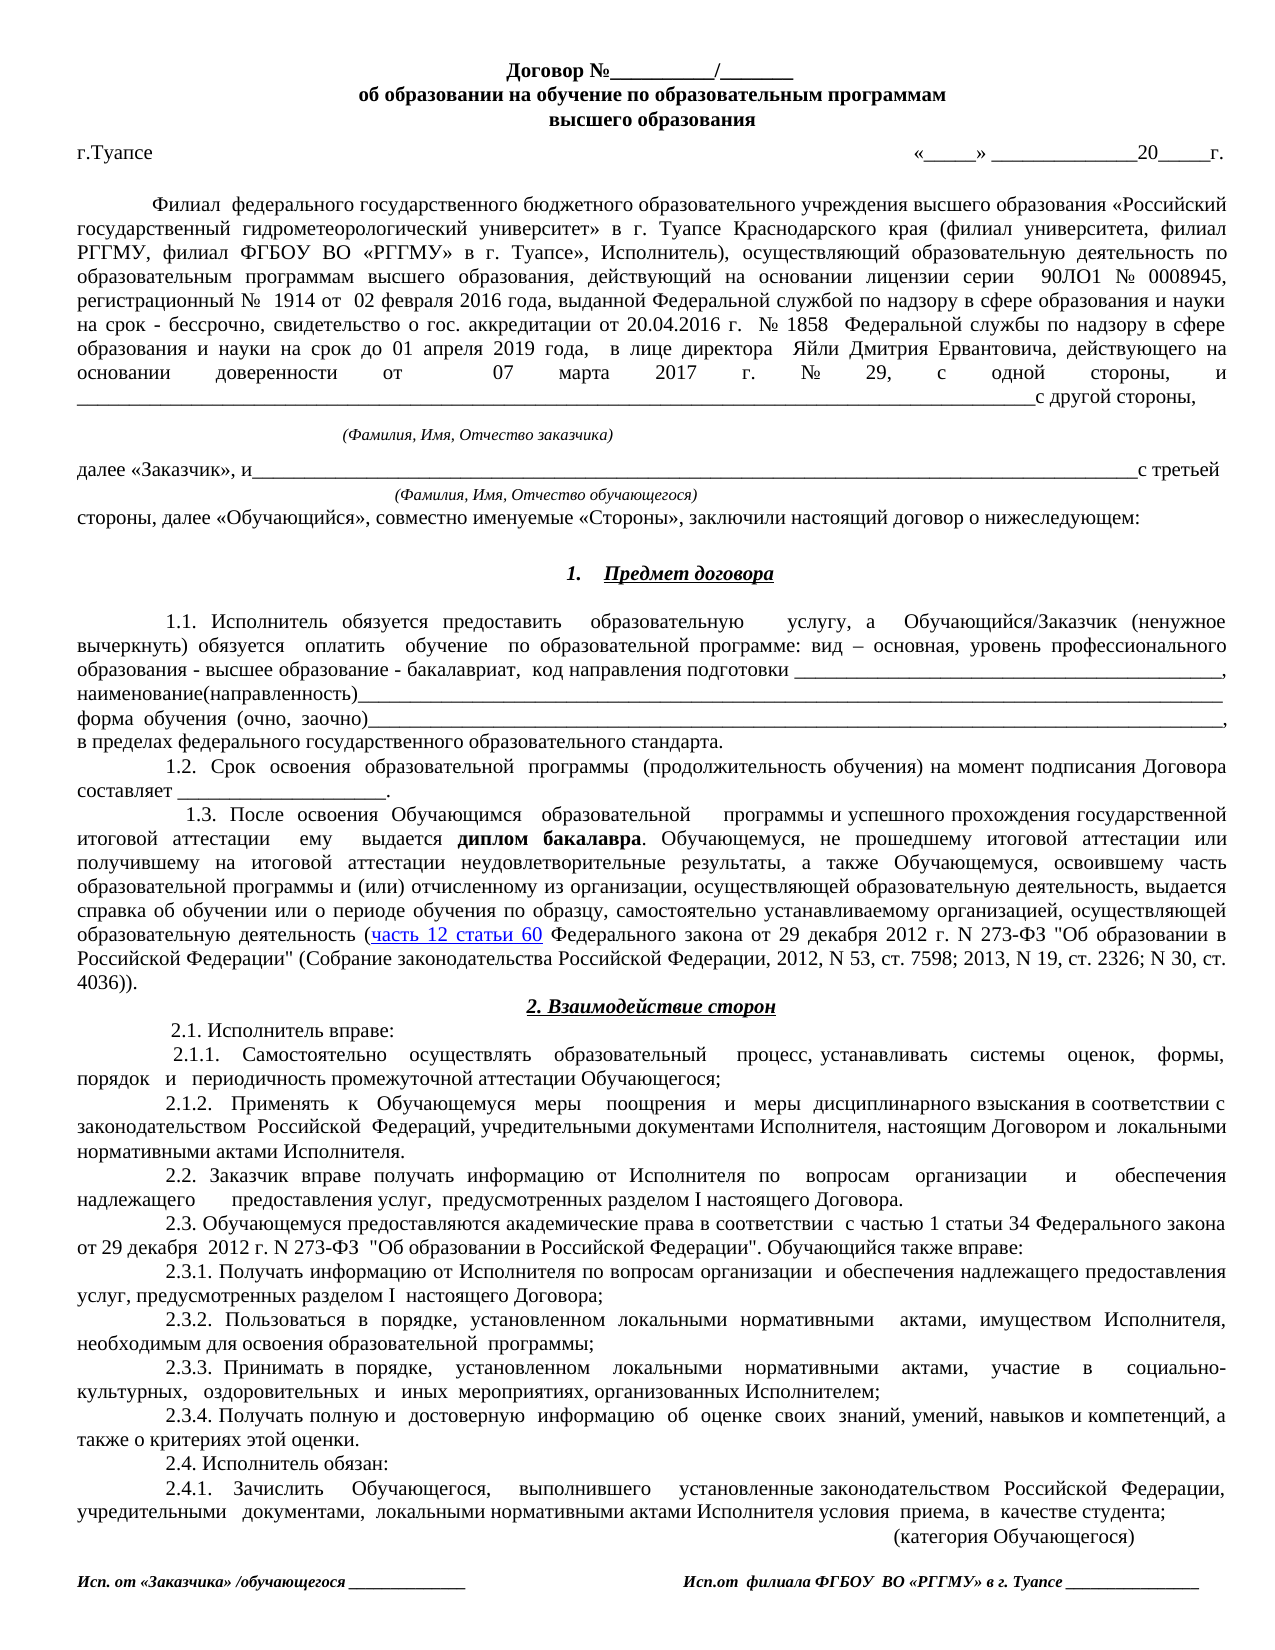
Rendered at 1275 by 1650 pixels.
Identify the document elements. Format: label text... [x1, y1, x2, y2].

text 1.1. Исполнитель обязуется предоставить образовательную услугу, а Обучающийся/Заказчик (ненужное вычеркнуть) обязуется оплатить обучение по образовательной программе: вид – основная, уровень профессионального образования - высшее образование - бакалавриат, код направления подготовки _________________________________________, наименование(направленность)___________________________________________________________________________________ [77, 609, 1228, 705]
text 1.2. Срок освоения образовательной программы (продолжительность обучения) на момент подписания Договора составляет ____________________. [77, 753, 1228, 802]
text 2.1.1. Самостоятельно осуществлять образовательный процесс, устанавливать системы оценок, формы, порядок и периодичность промежуточной аттестации Обучающегося; [77, 1042, 1228, 1090]
text 1.3. После освоения Обучающимся образовательной программы и успешного прохождения государственной итоговой аттестации ему выдается диплом бакалавра. Обучающемуся, не прошедшему итоговой аттестации или получившему на итоговой аттестации неудовлетворительные результаты, а также Обучающемуся, освоившему часть образовательной программы и (или) отчисленному из организации, осуществляющей образовательную деятельность, выдается справка об обучении или о периоде обучения по образцу, самостоятельно устанавливаемому организацией, осуществляющей образовательную деятельность (часть 12 статьи 60 Федерального закона от 29 декабря 2012 г. N 273-ФЗ "Об образовании в Российской Федерации" (Собрание законодательства Российской Федерации, 2012, N 53, ст. 7598; 2013, N 19, ст. 2326; N 30, ст. 4036)). [77, 802, 1228, 994]
text 2.1. Исполнитель вправе: [77, 1018, 1228, 1042]
text форма обучения (очно, заочно)__________________________________________________________________________________, в пределах федерального государственного образовательного стандарта. [77, 705, 1228, 753]
text 2. Взаимодействие сторон [77, 994, 1228, 1018]
text далее «Заказчик», и_____________________________________________________________________________________с третьей [77, 457, 1228, 481]
text (Фамилия, Имя, Отчество заказчика) [77, 421, 1228, 445]
text Филиал федерального государственного бюджетного образовательного учреждения высшего образования «Российский государственный гидрометеорологический университет» в г. Туапсе Краснодарского края (филиал университета, филиал РГГМУ, филиал ФГБОУ ВО «РГГМУ» в г. Туапсе», Исполнитель), осуществляющий образовательную деятельность по образовательным программам высшего образования, действующий на основании лицензии серии 90ЛО1 № 0008945, регистрационный № 1914 от 02 февраля 2016 года, выданной Федеральной службой по надзору в сфере образования и науки на срок - бессрочно, свидетельство о гос. аккредитации от 20.04.2016 г. № 1858 Федеральной службы по надзору в сфере образования и науки на срок до 01 апреля 2019 года, в лице директора Яйли Дмитрия Ервантовича, действующего на основании доверенности от 07 марта 2017 г. № 29, с одной стороны, и ____________________________________________________________________________________________с другой стороны, [77, 192, 1228, 408]
text Исп. от «Заказчика»­­­­­­­ /обучающегося ______________ Исп.от филиала ФГБОУ ВО «РГГМУ» в г. Туапсе ________________ [77, 1572, 1228, 1591]
text высшего образования [77, 106, 1228, 131]
text стороны, далее «Обучающийся», совместно именуемые «Стороны», заключили настоящий договор о нижеследующем: [77, 505, 1228, 529]
list Предмет договора [114, 561, 1228, 585]
text 2.3. Обучающемуся предоставляются академические права в соответствии с частью 1 статьи 34 Федерального закона от 29 декабря 2012 г. N 273-ФЗ "Об образовании в Российской Федерации". Обучающийся также вправе: [77, 1211, 1228, 1259]
text 2.4.1. Зачислить Обучающегося, выполнившего установленные законодательством Российской Федерации, учредительными документами, локальными нормативными актами Исполнителя условия приема, в качестве студента; [77, 1475, 1228, 1523]
text Договор №__________/_______ [77, 58, 1228, 82]
text 2.3.3. Принимать в порядке, установленном локальными нормативными актами, участие в социально-культурных, оздоровительных и иных мероприятиях, организованных Исполнителем; [77, 1355, 1228, 1403]
text г.Туапсе «_____» ______________20_____г. [77, 140, 1228, 164]
text (Фамилия, Имя, Отчество обучающегося) [77, 481, 1228, 505]
text 2.4. Исполнитель обязан: [77, 1451, 1228, 1475]
text (категория Обучающегося) [77, 1523, 1228, 1548]
text об образовании на обучение по образовательным программам [77, 82, 1228, 106]
text 2.3.2. Пользоваться в порядке, установленном локальными нормативными актами, имуществом Исполнителя, необходимым для освоения образовательной программы; [77, 1307, 1228, 1355]
text 2.3.4. Получать полную и достоверную информацию об оценке своих знаний, умений, навыков и компетенций, а также о критериях этой оценки. [77, 1403, 1228, 1451]
text 2.3.1. Получать информацию от Исполнителя по вопросам организации и обеспечения надлежащего предоставления услуг, предусмотренных разделом I настоящего Договора; [77, 1259, 1228, 1307]
text 2.1.2. Применять к Обучающемуся меры поощрения и меры дисциплинарного взыскания в соответствии с законодательством Российской Федераций, учредительными документами Исполнителя, настоящим Договором и локальными нормативными актами Исполнителя. [77, 1090, 1228, 1163]
text 2.2. Заказчик вправе получать информацию от Исполнителя по вопросам организации и обеспечения надлежащего предоставления услуг, предусмотренных разделом I настоящего Договора. [77, 1163, 1228, 1211]
